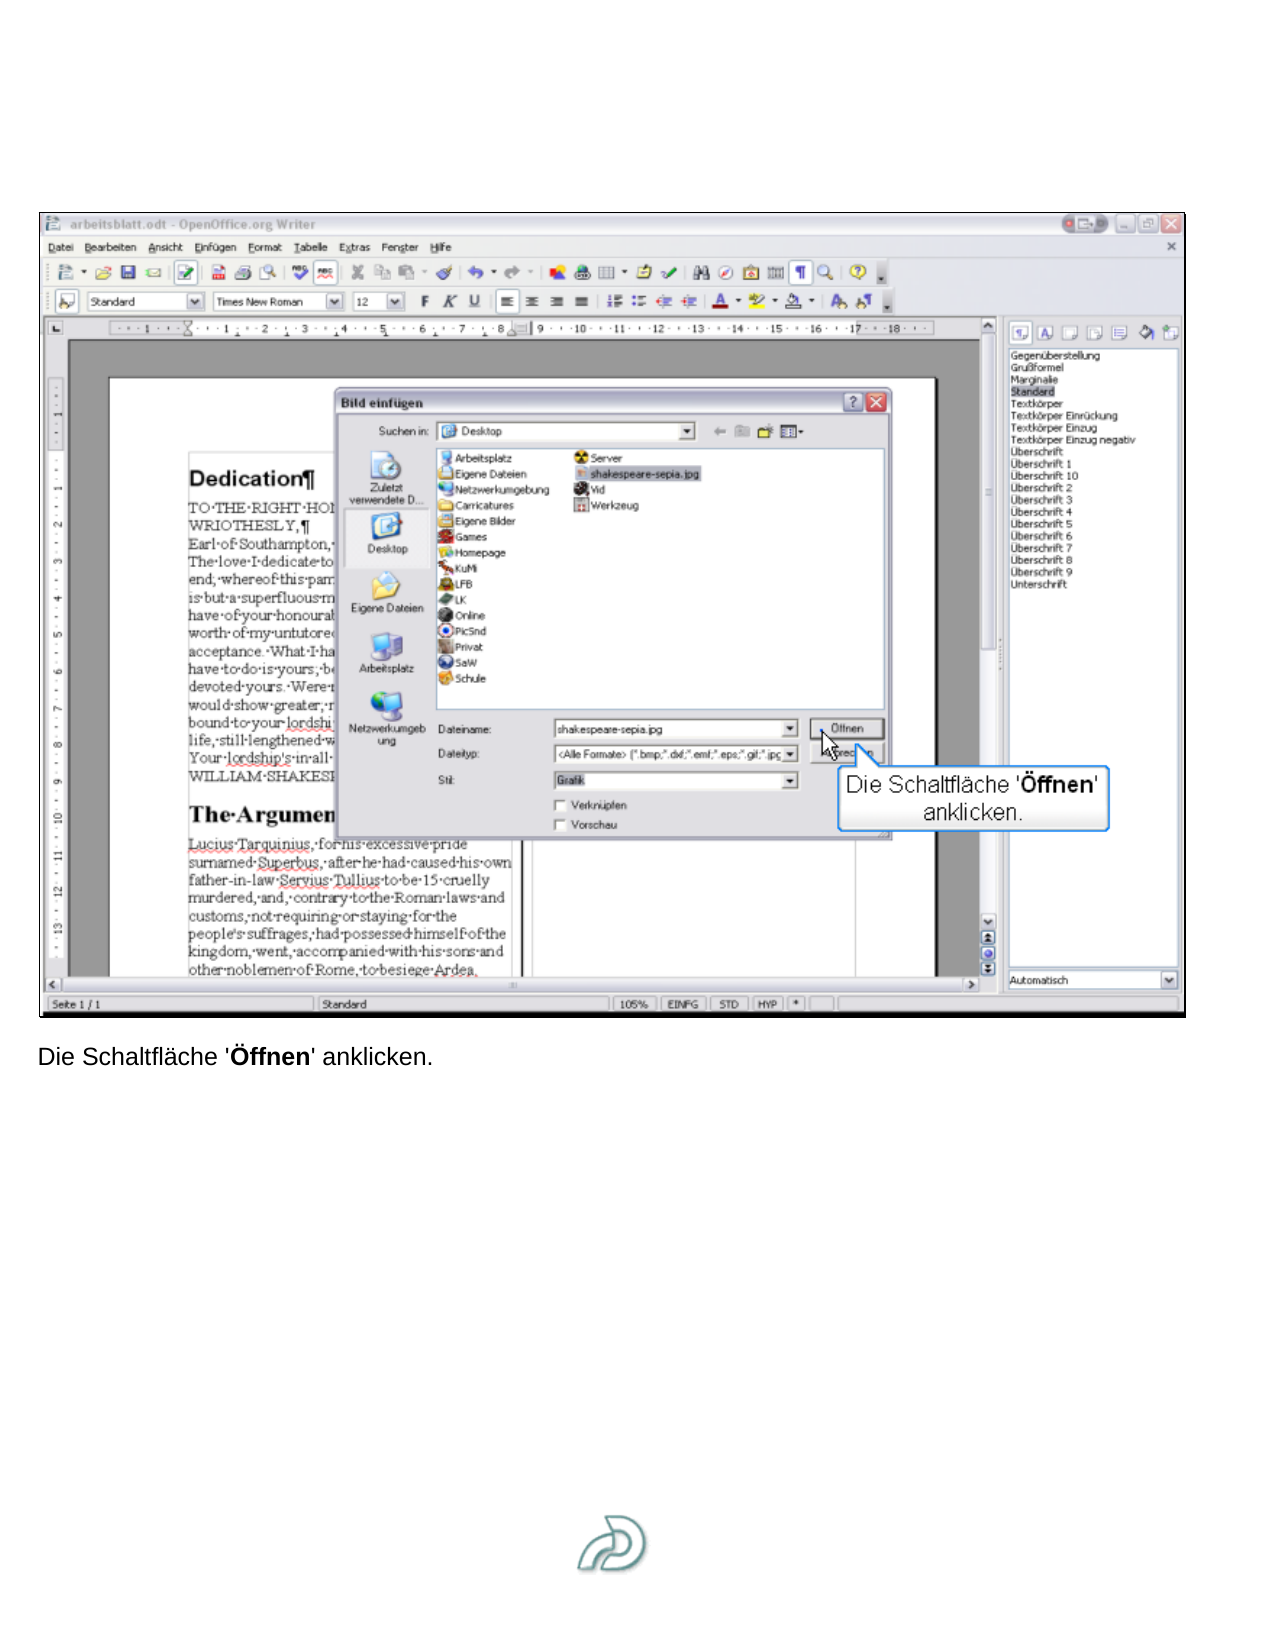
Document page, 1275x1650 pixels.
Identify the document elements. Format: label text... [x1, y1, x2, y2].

picture [573, 1512, 651, 1575]
text Die Schaltfläche 'Öffnen' anklicken. [37, 1042, 1186, 1071]
picture [40, 213, 1184, 1016]
